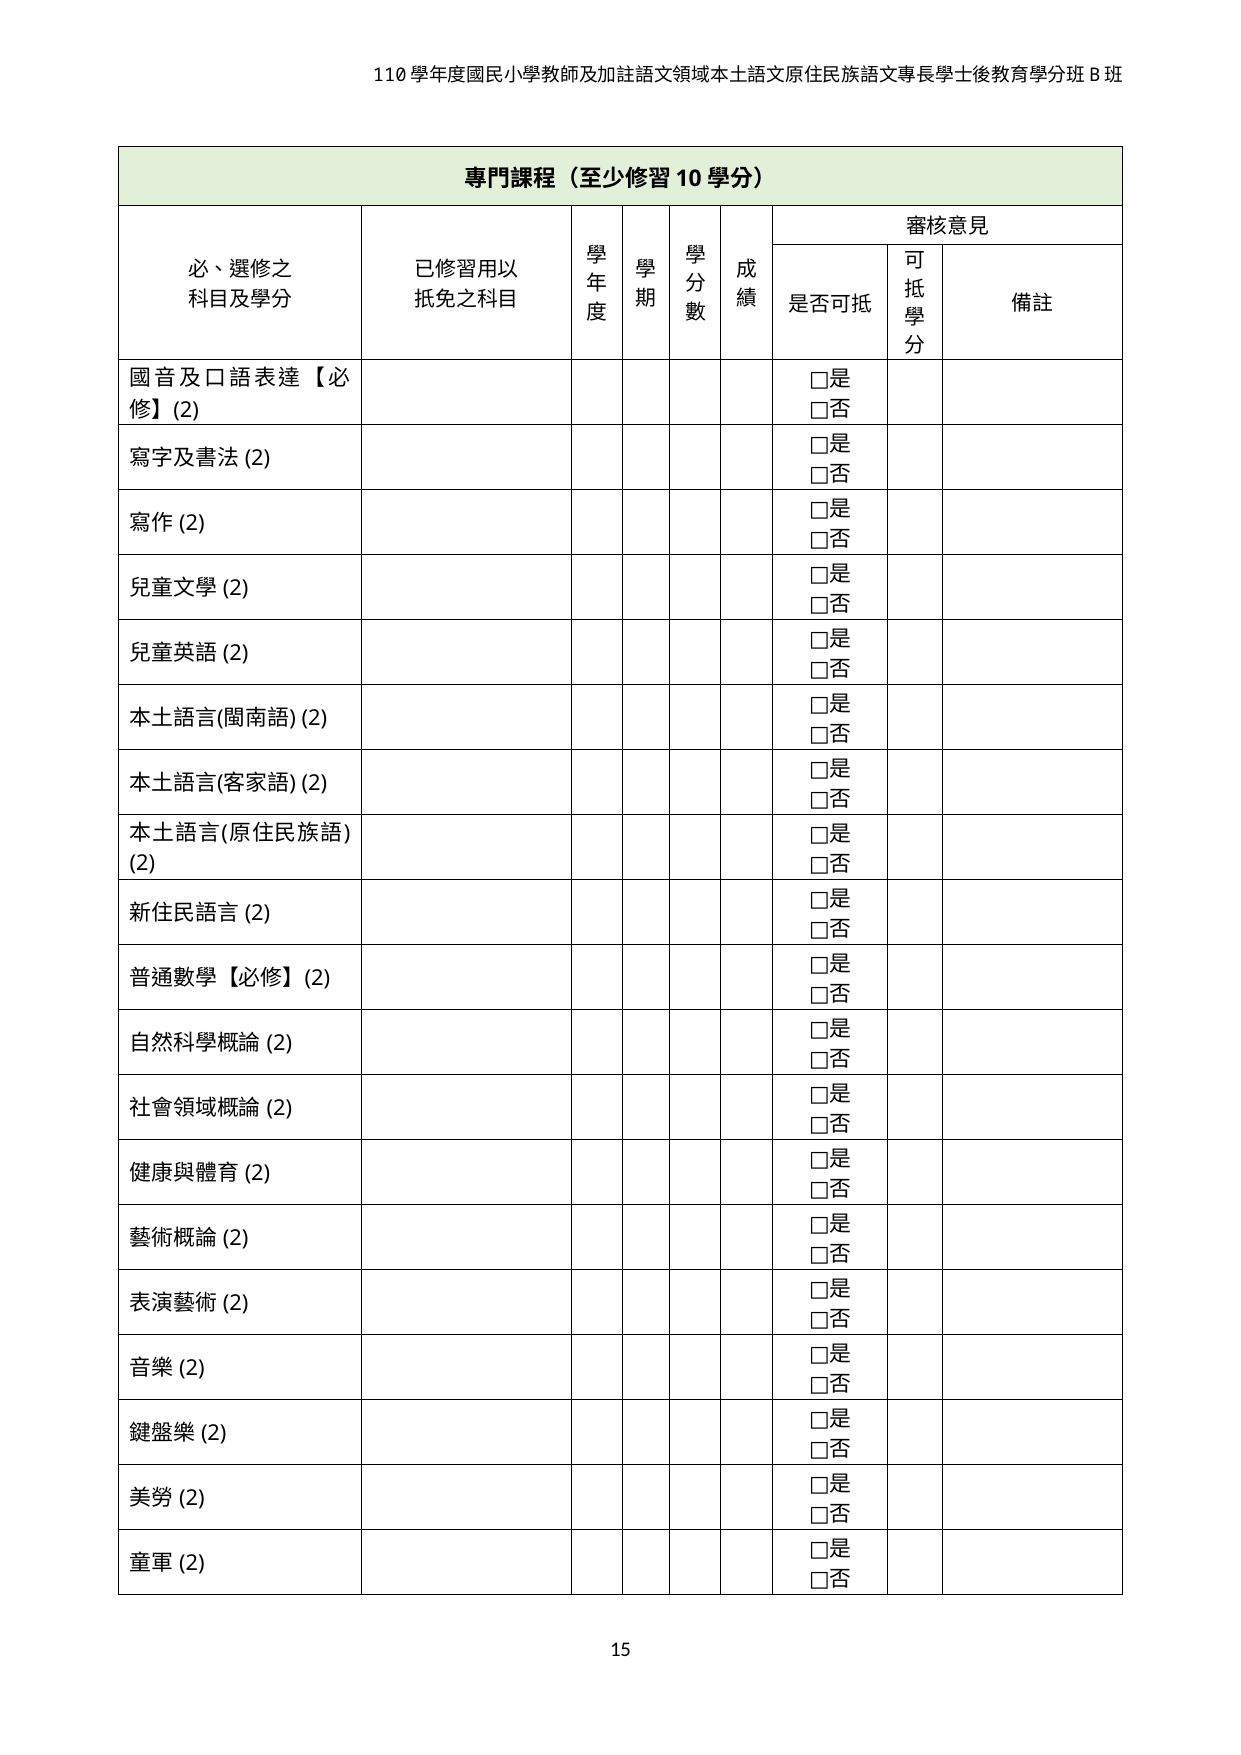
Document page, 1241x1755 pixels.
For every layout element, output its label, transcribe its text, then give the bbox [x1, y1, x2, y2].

table_cell 兒童文學 (2) [119, 555, 361, 619]
table_cell □是 □否 [773, 945, 887, 1009]
table_cell 學 分 數 [670, 206, 720, 359]
table_cell [623, 1530, 669, 1594]
table_cell □是 □否 [773, 555, 887, 619]
table_cell [943, 1400, 1122, 1464]
table_cell [670, 945, 720, 1009]
table_cell 本土語言(原住民族語) (2) [119, 815, 361, 879]
table_cell 美勞 (2) [119, 1465, 361, 1529]
table_cell [670, 1010, 720, 1074]
table_cell [362, 1010, 571, 1074]
table_cell 兒童英語 (2) [119, 620, 361, 684]
table_cell [721, 360, 772, 424]
table_cell [362, 1205, 571, 1269]
table_cell [943, 1010, 1122, 1074]
table_cell 審核意見 [773, 206, 1122, 244]
table_cell [943, 490, 1122, 554]
table_cell [670, 1075, 720, 1139]
table_cell [943, 750, 1122, 814]
table_cell [888, 1075, 942, 1139]
table_cell □是 □否 [773, 1335, 887, 1399]
table_cell [623, 360, 669, 424]
table_cell [362, 685, 571, 749]
table_cell [721, 1140, 772, 1204]
table_cell □是 □否 [773, 880, 887, 944]
table_cell [888, 360, 942, 424]
table_cell [721, 1400, 772, 1464]
table_cell [721, 1335, 772, 1399]
table_cell [721, 1465, 772, 1529]
table_cell [670, 685, 720, 749]
table_cell [888, 490, 942, 554]
table_cell [362, 1270, 571, 1334]
table_cell 必、選修之 科目及學分 [119, 206, 361, 359]
table_cell □是 □否 [773, 750, 887, 814]
table_cell [623, 1075, 669, 1139]
table_cell [623, 880, 669, 944]
table_cell [362, 945, 571, 1009]
table_cell [670, 1270, 720, 1334]
table_cell [721, 1205, 772, 1269]
table_cell 鍵盤樂 (2) [119, 1400, 361, 1464]
table_cell □是 □否 [773, 1465, 887, 1529]
table_cell [888, 685, 942, 749]
table_cell [943, 1075, 1122, 1139]
table_cell 學 期 [623, 206, 669, 359]
table_cell [943, 620, 1122, 684]
table_cell □是 □否 [773, 1205, 887, 1269]
table_cell [572, 880, 622, 944]
table_cell 新住民語言 (2) [119, 880, 361, 944]
table_cell [721, 750, 772, 814]
table_cell □是 □否 [773, 1530, 887, 1594]
table_cell 社會領域概論 (2) [119, 1075, 361, 1139]
table_cell 寫作 (2) [119, 490, 361, 554]
table_cell [670, 360, 720, 424]
table_cell 國音及口語表達【必修】(2) [119, 360, 361, 424]
table_cell [572, 555, 622, 619]
table_cell [362, 360, 571, 424]
table_cell □是 □否 [773, 490, 887, 554]
table_cell [572, 1010, 622, 1074]
table_cell [670, 1140, 720, 1204]
table_cell 自然科學概論 (2) [119, 1010, 361, 1074]
table_cell [943, 425, 1122, 489]
table_cell □是 □否 [773, 1010, 887, 1074]
table_cell [670, 555, 720, 619]
table_cell [888, 1335, 942, 1399]
table_cell [721, 555, 772, 619]
table_cell [362, 1530, 571, 1594]
table_cell [670, 1400, 720, 1464]
table_cell [670, 880, 720, 944]
table_cell [362, 880, 571, 944]
table_cell [888, 1205, 942, 1269]
table_cell 表演藝術 (2) [119, 1270, 361, 1334]
table_cell 音樂 (2) [119, 1335, 361, 1399]
table_cell [362, 620, 571, 684]
table_cell □是 □否 [773, 1140, 887, 1204]
table_cell [362, 490, 571, 554]
table_cell [623, 1270, 669, 1334]
table_cell [362, 1140, 571, 1204]
table_cell [888, 880, 942, 944]
table_cell 本土語言(閩南語) (2) [119, 685, 361, 749]
table_cell [943, 360, 1122, 424]
table_cell [572, 1075, 622, 1139]
table_cell [888, 1530, 942, 1594]
table_cell 學年度 [572, 206, 622, 359]
table_cell [888, 815, 942, 879]
table_cell □是 □否 [773, 425, 887, 489]
table_cell [362, 555, 571, 619]
table_cell [943, 1140, 1122, 1204]
table_cell [623, 750, 669, 814]
table_cell [943, 1205, 1122, 1269]
table_cell [572, 1465, 622, 1529]
table_cell [670, 750, 720, 814]
table_cell [362, 815, 571, 879]
table_cell [572, 750, 622, 814]
table_cell 寫字及書法 (2) [119, 425, 361, 489]
table_cell 本土語言(客家語) (2) [119, 750, 361, 814]
table_cell 普通數學【必修】(2) [119, 945, 361, 1009]
table_cell [572, 1400, 622, 1464]
table_cell [721, 1530, 772, 1594]
table_cell [670, 620, 720, 684]
table_cell [572, 945, 622, 1009]
table_cell [572, 1140, 622, 1204]
table_cell [943, 685, 1122, 749]
table_cell [721, 1075, 772, 1139]
table_cell [888, 620, 942, 684]
table_cell [362, 1075, 571, 1139]
table_cell [572, 685, 622, 749]
table_cell □是 □否 [773, 1075, 887, 1139]
table_cell [888, 425, 942, 489]
table_cell [572, 620, 622, 684]
table_cell [670, 1335, 720, 1399]
table_cell [888, 1465, 942, 1529]
table_cell [670, 1530, 720, 1594]
table_cell 已修習用以 扺免之科目 [362, 206, 571, 359]
table_cell [943, 945, 1122, 1009]
table_cell □是 □否 [773, 685, 887, 749]
table_cell [362, 1465, 571, 1529]
table_cell [362, 1335, 571, 1399]
table_cell □是 □否 [773, 620, 887, 684]
table_cell [623, 620, 669, 684]
table_cell [721, 620, 772, 684]
table_cell [943, 815, 1122, 879]
table_cell [888, 555, 942, 619]
table_cell [721, 815, 772, 879]
table_cell [623, 1335, 669, 1399]
table_cell [572, 1530, 622, 1594]
table_cell [670, 1465, 720, 1529]
table_cell [888, 1400, 942, 1464]
table_cell [721, 490, 772, 554]
table_cell [623, 815, 669, 879]
table_cell □是 □否 [773, 1400, 887, 1464]
table_cell [888, 1270, 942, 1334]
table_cell [670, 490, 720, 554]
table_cell 備註 [943, 245, 1122, 359]
table_cell [721, 1010, 772, 1074]
table_cell [623, 1400, 669, 1464]
table_cell [670, 425, 720, 489]
table_cell □是 □否 [773, 1270, 887, 1334]
table_cell [888, 1010, 942, 1074]
table_cell [362, 425, 571, 489]
table_cell 可抵 學分 [888, 245, 942, 359]
table_cell [721, 880, 772, 944]
table_cell 健康與體育 (2) [119, 1140, 361, 1204]
table_cell [572, 425, 622, 489]
table_cell [572, 1205, 622, 1269]
table_cell [623, 425, 669, 489]
table_cell [623, 1205, 669, 1269]
table_cell [888, 1140, 942, 1204]
table_cell [623, 685, 669, 749]
table_cell [721, 425, 772, 489]
table_cell [623, 1465, 669, 1529]
table_cell 成績 [721, 206, 772, 359]
table_cell [623, 555, 669, 619]
table_cell [572, 360, 622, 424]
table_cell [572, 815, 622, 879]
table_cell [721, 1270, 772, 1334]
table_cell [572, 490, 622, 554]
table_cell [362, 1400, 571, 1464]
table_cell [943, 1335, 1122, 1399]
table_cell [572, 1270, 622, 1334]
table_cell [623, 1010, 669, 1074]
table_cell [623, 1140, 669, 1204]
table_cell □是 □否 [773, 360, 887, 424]
table_cell 童軍 (2) [119, 1530, 361, 1594]
table_cell 是否可抵 [773, 245, 887, 359]
table_cell [362, 750, 571, 814]
table_cell [943, 1465, 1122, 1529]
table_cell [670, 815, 720, 879]
table_cell [943, 1530, 1122, 1594]
table_cell □是 □否 [773, 815, 887, 879]
table_cell [721, 685, 772, 749]
table_cell [943, 1270, 1122, 1334]
table_cell [721, 945, 772, 1009]
table_cell [943, 880, 1122, 944]
table_cell [572, 1335, 622, 1399]
table_cell 藝術概論 (2) [119, 1205, 361, 1269]
table_header 專門課程（至少修習10 學分） [119, 147, 1122, 205]
table_cell [888, 750, 942, 814]
table_cell [670, 1205, 720, 1269]
table_cell [888, 945, 942, 1009]
table_cell [623, 490, 669, 554]
table_cell [943, 555, 1122, 619]
table_cell [623, 945, 669, 1009]
